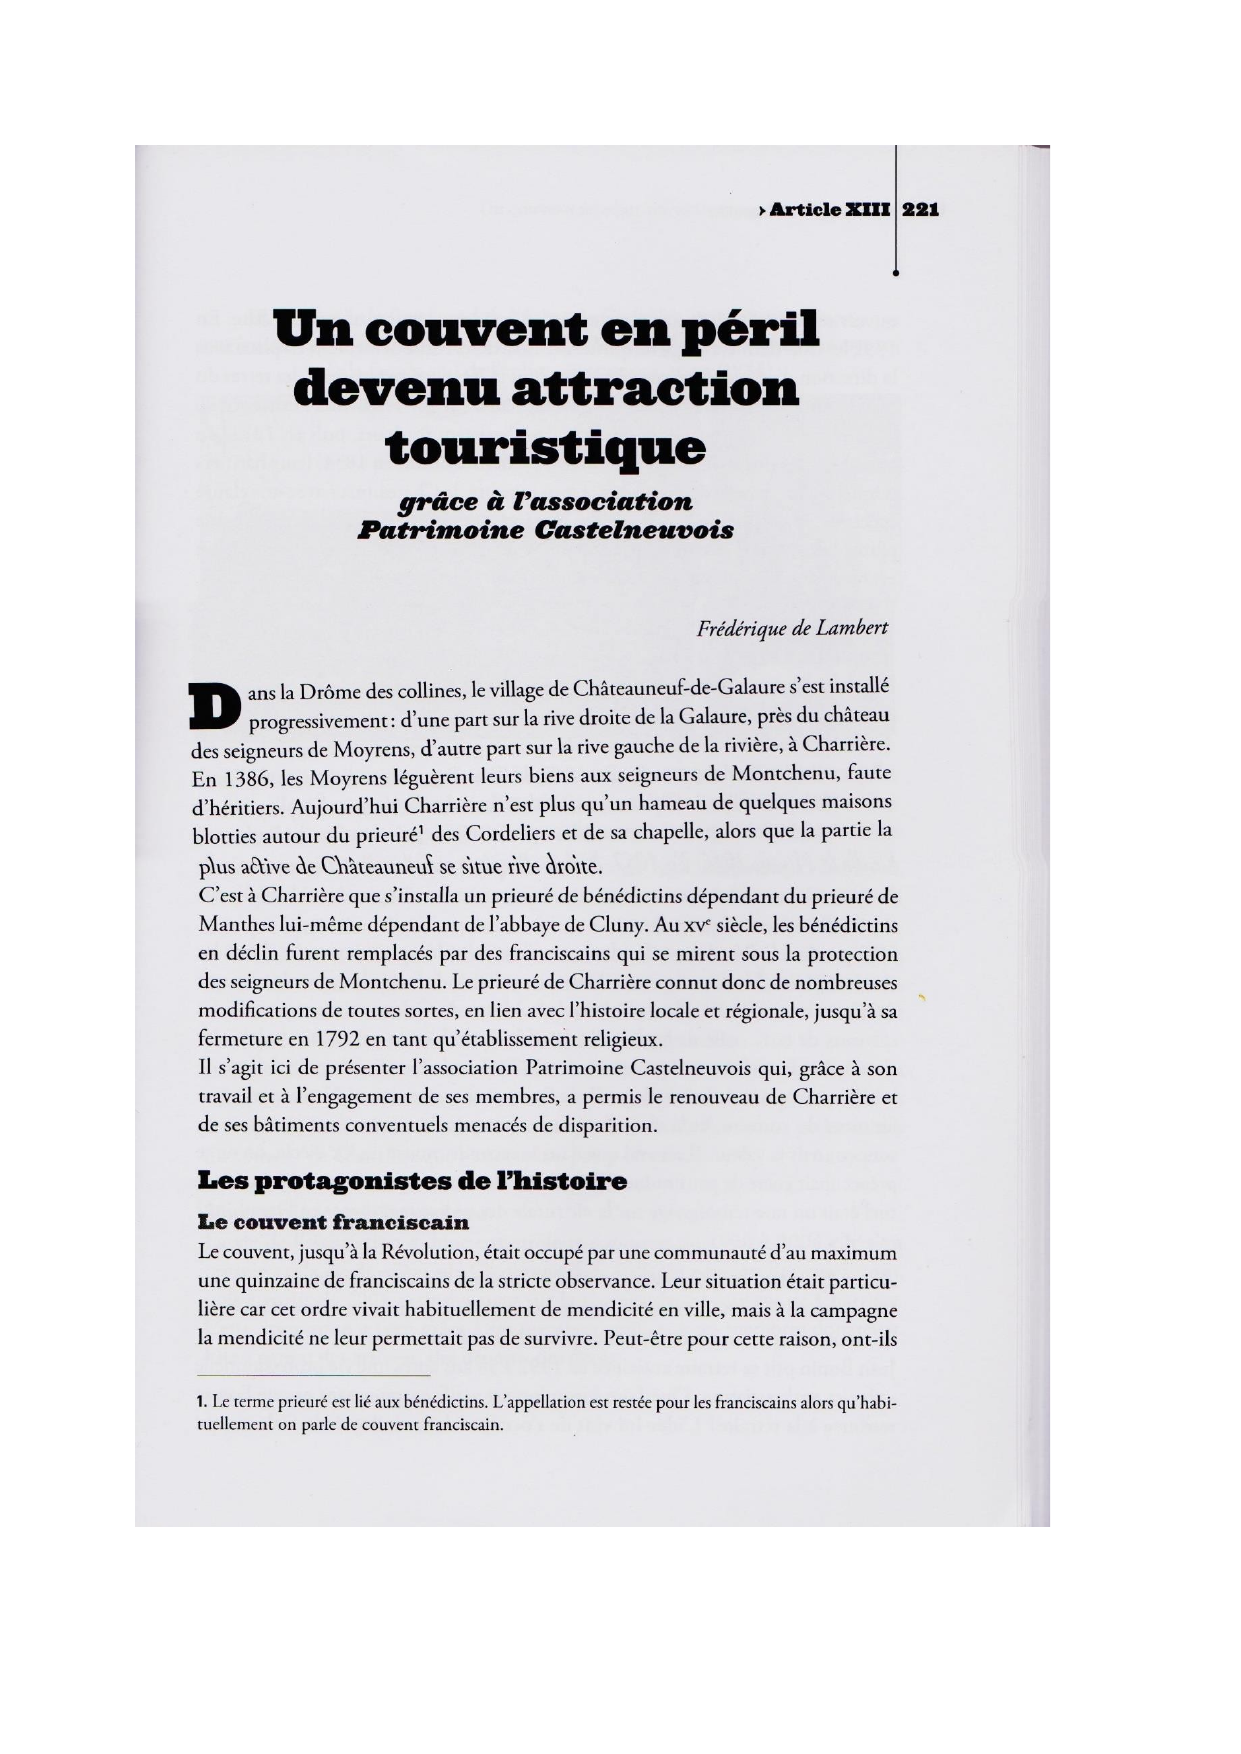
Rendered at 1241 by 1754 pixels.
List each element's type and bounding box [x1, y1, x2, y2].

picture [135, 145, 1050, 1527]
